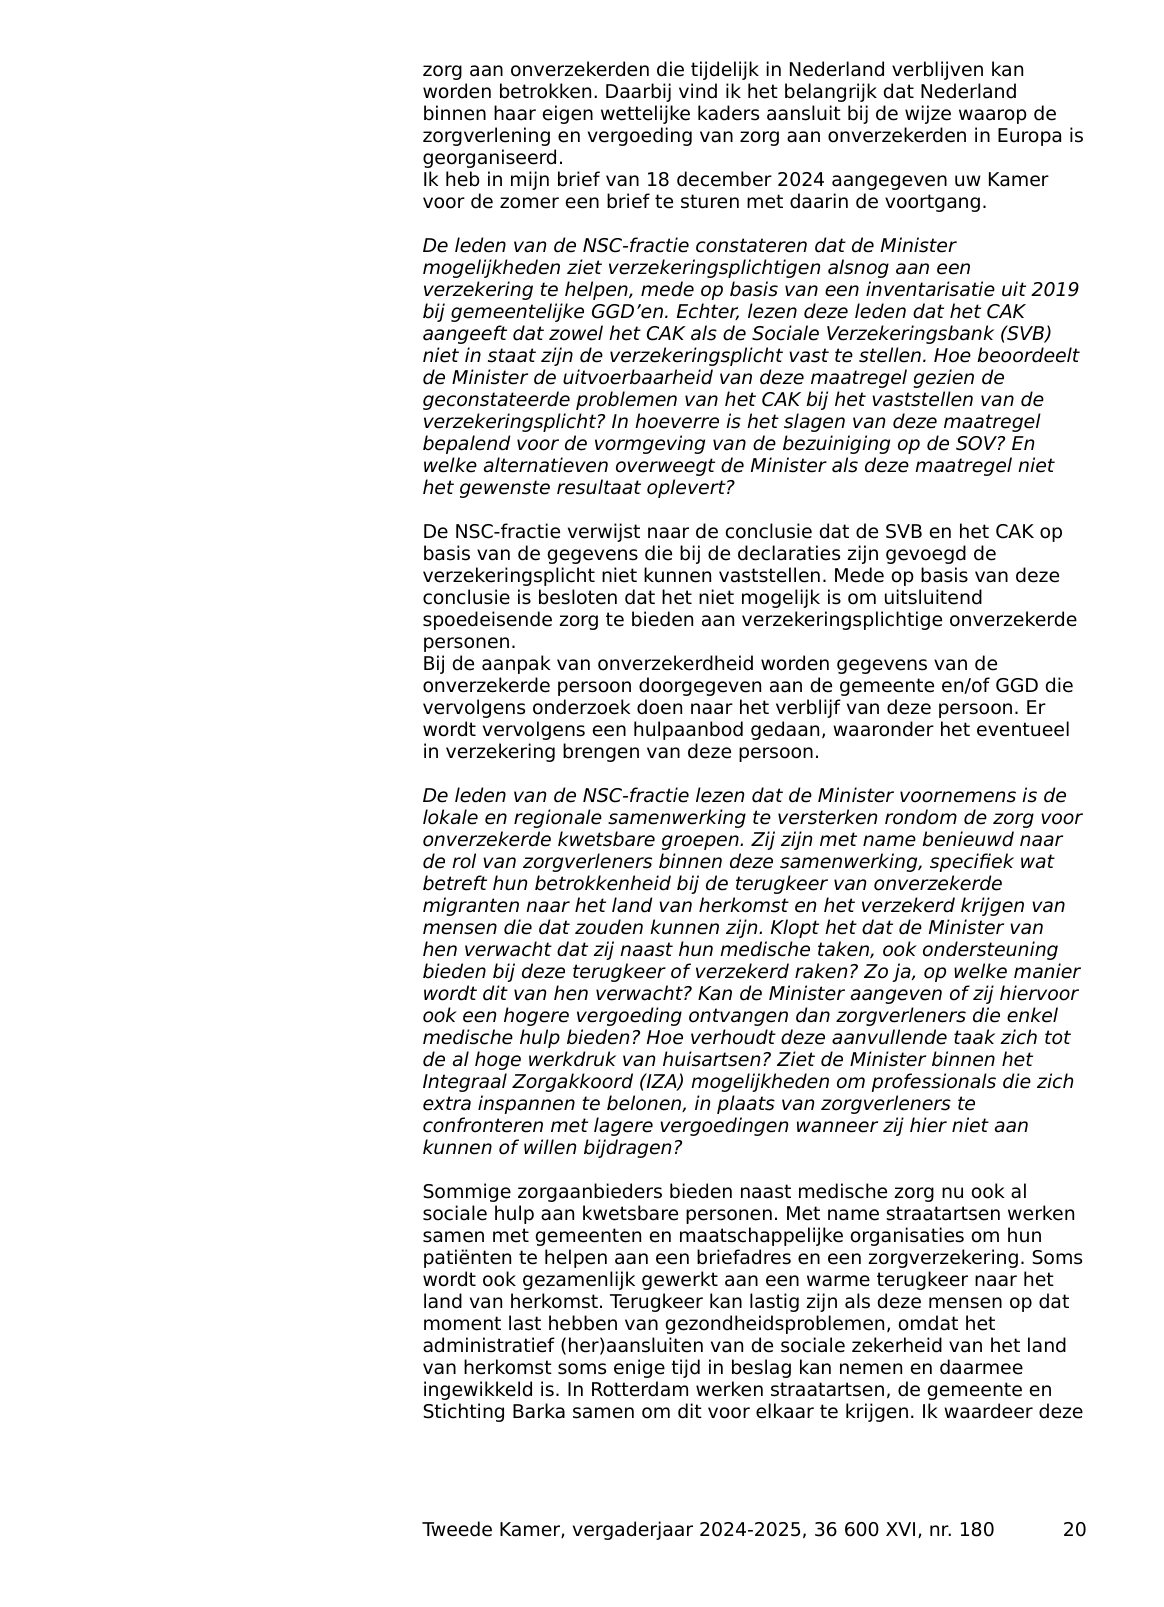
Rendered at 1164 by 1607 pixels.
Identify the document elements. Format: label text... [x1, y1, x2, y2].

text Ik heb in mijn brief van 18 december 2024 aangegeven uw Kamer voor de zomer een brief te sturen met daarin de voortgang. [422, 169, 1087, 213]
text Bij de aanpak van onverzekerdheid worden gegevens van de onverzekerde persoon doorgegeven aan de gemeente en/of GGD die vervolgens onderzoek doen naar het verblijf van deze persoon. Er wordt vervolgens een hulpaanbod gedaan, waaronder het eventueel in verzekering brengen van deze persoon. [422, 653, 1087, 763]
text De leden van de NSC-fractie constateren dat de Minister mogelijkheden ziet verzekeringsplichtigen alsnog aan een verzekering te helpen, mede op basis van een inventarisatie uit 2019 bij gemeentelijke GGD’en. Echter, lezen deze leden dat het CAK aangeeft dat zowel het CAK als de Sociale Verzekeringsbank (SVB) niet in staat zijn de verzekeringsplicht vast te stellen. Hoe beoordeelt de Minister de uitvoerbaarheid van deze maatregel gezien de geconstateerde problemen van het CAK bij het vaststellen van de verzekeringsplicht? In hoeverre is het slagen van deze maatregel bepalend voor de vormgeving van de bezuiniging op de SOV? En welke alternatieven overweegt de Minister als deze maatregel niet het gewenste resultaat oplevert? [422, 235, 1087, 499]
text De NSC-fractie verwijst naar de conclusie dat de SVB en het CAK op basis van de gegevens die bij de declaraties zijn gevoegd de verzekeringsplicht niet kunnen vaststellen. Mede op basis van deze conclusie is besloten dat het niet mogelijk is om uitsluitend spoedeisende zorg te bieden aan verzekeringsplichtige onverzekerde personen. [422, 521, 1087, 653]
text Sommige zorgaanbieders bieden naast medische zorg nu ook al sociale hulp aan kwetsbare personen. Met name straatartsen werken samen met gemeenten en maatschappelijke organisaties om hun patiënten te helpen aan een briefadres en een zorgverzekering. Soms wordt ook gezamenlijk gewerkt aan een warme terugkeer naar het land van herkomst. Terugkeer kan lastig zijn als deze mensen op dat moment last hebben van gezondheidsproblemen, omdat het administratief (her)aansluiten van de sociale zekerheid van het land van herkomst soms enige tijd in beslag kan nemen en daarmee ingewikkeld is. In Rotterdam werken straatartsen, de gemeente en Stichting Barka samen om dit voor elkaar te krijgen. Ik waardeer deze [422, 1181, 1087, 1423]
text zorg aan onverzekerden die tijdelijk in Nederland verblijven kan worden betrokken. Daarbij vind ik het belangrijk dat Nederland binnen haar eigen wettelijke kaders aansluit bij de wijze waarop de zorgverlening en vergoeding van zorg aan onverzekerden in Europa is georganiseerd. [422, 59, 1087, 169]
text De leden van de NSC-fractie lezen dat de Minister voornemens is de lokale en regionale samenwerking te versterken rondom de zorg voor onverzekerde kwetsbare groepen. Zij zijn met name benieuwd naar de rol van zorgverleners binnen deze samenwerking, specifiek wat betreft hun betrokkenheid bij de terugkeer van onverzekerde migranten naar het land van herkomst en het verzekerd krijgen van mensen die dat zouden kunnen zijn. Klopt het dat de Minister van hen verwacht dat zij naast hun medische taken, ook ondersteuning bieden bij deze terugkeer of verzekerd raken? Zo ja, op welke manier wordt dit van hen verwacht? Kan de Minister aangeven of zij hiervoor ook een hogere vergoeding ontvangen dan zorgverleners die enkel medische hulp bieden? Hoe verhoudt deze aanvullende taak zich tot de al hoge werkdruk van huisartsen? Ziet de Minister binnen het Integraal Zorgakkoord (IZA) mogelijkheden om professionals die zich extra inspannen te belonen, in plaats van zorgverleners te confronteren met lagere vergoedingen wanneer zij hier niet aan kunnen of willen bijdragen? [422, 785, 1087, 1159]
